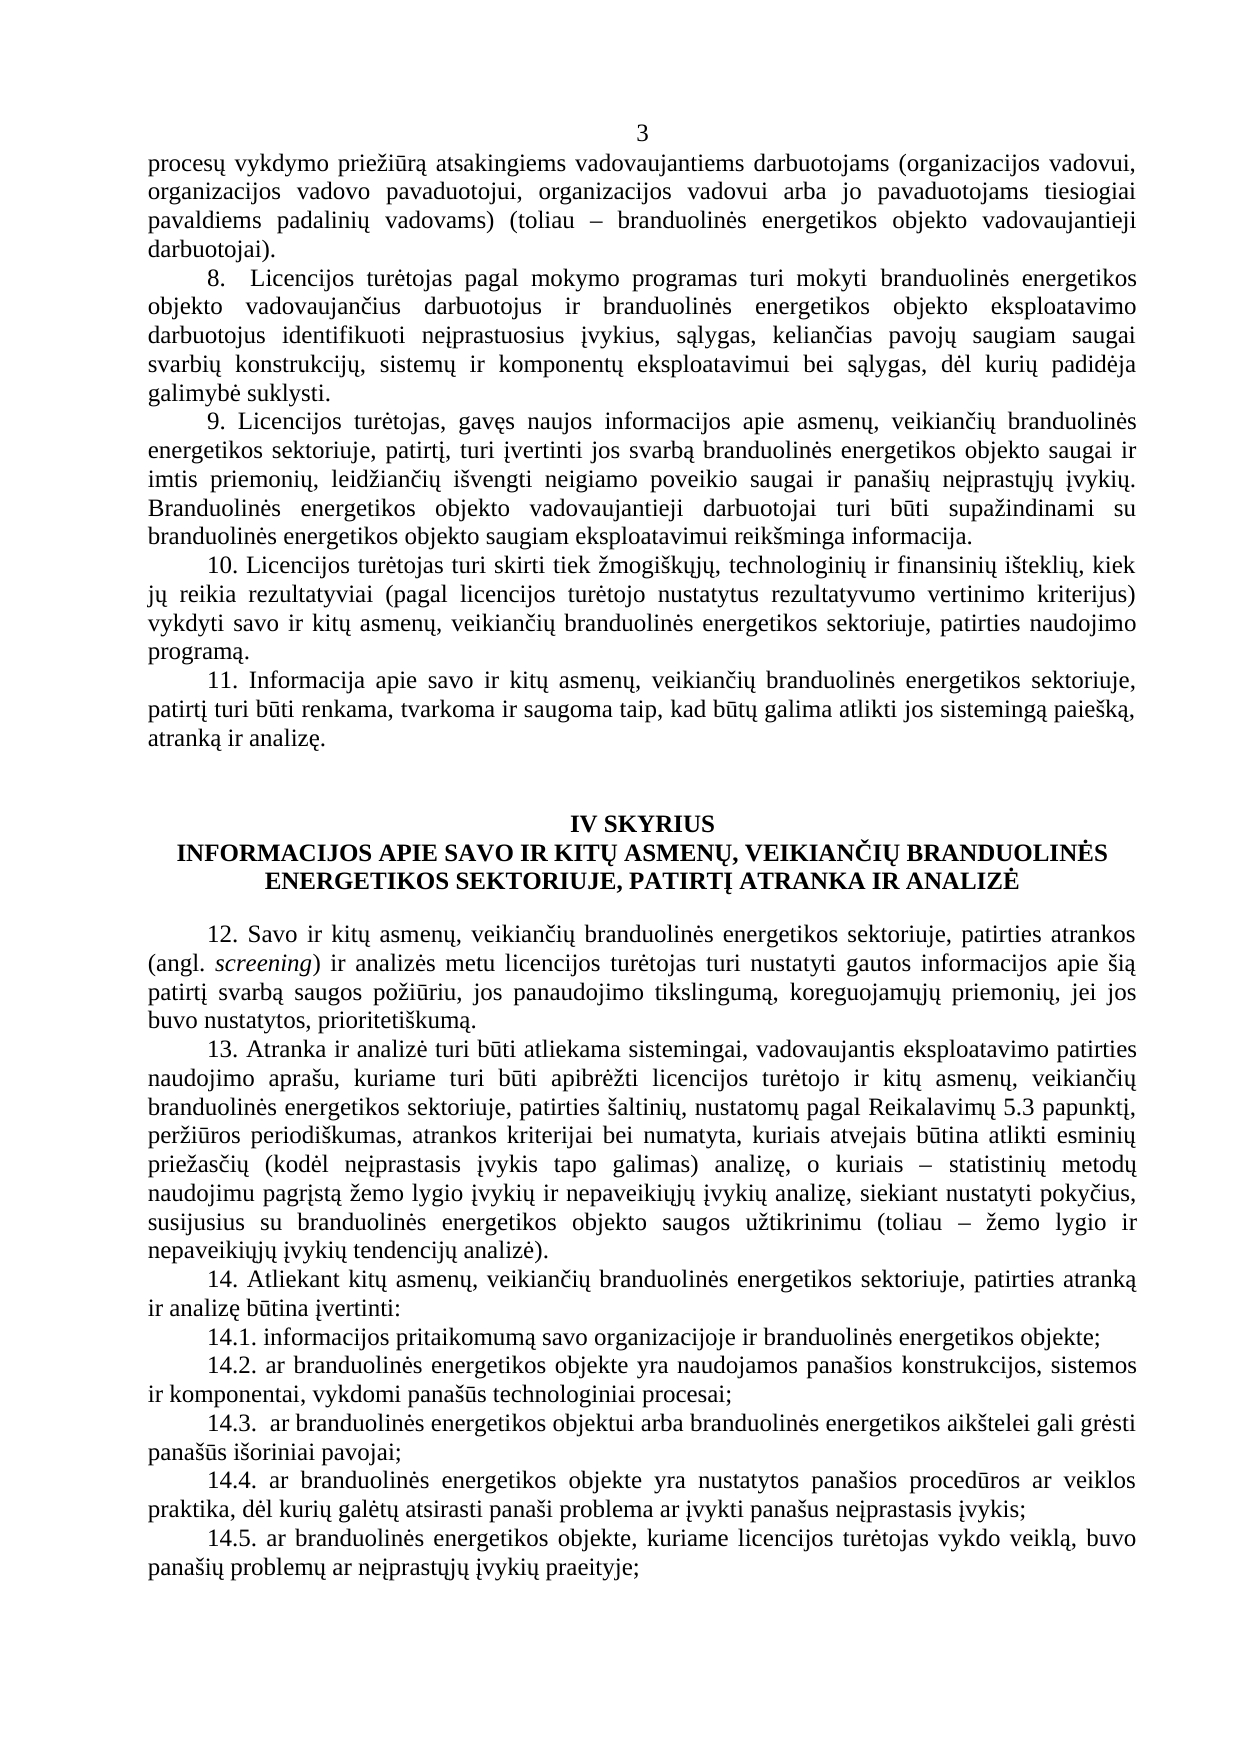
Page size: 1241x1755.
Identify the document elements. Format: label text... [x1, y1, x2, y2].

text procesų vykdymo priežiūrą atsakingiems vadovaujantiems darbuotojams (organizacijos vadovui, organizacijos vadovo pavaduotojui, organizacijos vadovui arba jo pavaduotojams tiesiogiai pavaldiems padalinių vadovams) (toliau – branduolinės energetikos objekto vadovaujantieji darbuotojai). [148, 148, 1137, 263]
text 11. Informacija apie savo ir kitų asmenų, veikiančių branduolinės energetikos sektoriuje, patirtį turi būti renkama, tvarkoma ir saugoma taip, kad būtų galima atlikti jos sistemingą paiešką, atranką ir analizę. [148, 665, 1137, 751]
text 12. Savo ir kitų asmenų, veikiančių branduolinės energetikos sektoriuje, patirties atrankos (angl. screening) ir analizės metu licencijos turėtojas turi nustatyti gautos informacijos apie šią patirtį svarbą saugos požiūriu, jos panaudojimo tikslingumą, koreguojamųjų priemonių, jei jos buvo nustatytos, prioritetiškumą. [148, 919, 1137, 1034]
text 10. Licencijos turėtojas turi skirti tiek žmogiškųjų, technologinių ir finansinių išteklių, kiek jų reikia rezultatyviai (pagal licencijos turėtojo nustatytus rezultatyvumo vertinimo kriterijus) vykdyti savo ir kitų asmenų, veikiančių branduolinės energetikos sektoriuje, patirties naudojimo programą. [148, 550, 1137, 665]
text 14.3. ar branduolinės energetikos objektui arba branduolinės energetikos aikštelei gali grėsti panašūs išoriniai pavojai; [148, 1408, 1137, 1465]
text 14.2. ar branduolinės energetikos objekte yra naudojamos panašios konstrukcijos, sistemos ir komponentai, vykdomi panašūs technologiniai procesai; [148, 1350, 1137, 1408]
text 14.5. ar branduolinės energetikos objekte, kuriame licencijos turėtojas vykdo veiklą, buvo panašių problemų ar neįprastųjų įvykių praeityje; [148, 1523, 1137, 1580]
text 14.4. ar branduolinės energetikos objekte yra nustatytos panašios procedūros ar veiklos praktika, dėl kurių galėtų atsirasti panaši problema ar įvykti panašus neįprastasis įvykis; [148, 1465, 1137, 1523]
text 9. Licencijos turėtojas, gavęs naujos informacijos apie asmenų, veikiančių branduolinės energetikos sektoriuje, patirtį, turi įvertinti jos svarbą branduolinės energetikos objekto saugai ir imtis priemonių, leidžiančių išvengti neigiamo poveikio saugai ir panašių neįprastųjų įvykių. Branduolinės energetikos objekto vadovaujantieji darbuotojai turi būti supažindinami su branduolinės energetikos objekto saugiam eksploatavimui reikšminga informacija. [148, 406, 1137, 550]
text 14. Atliekant kitų asmenų, veikiančių branduolinės energetikos sektoriuje, patirties atranką ir analizę būtina įvertinti: [148, 1264, 1137, 1322]
text IV SKYRIUS INFORMACIJOS APIE SAVO IR KITŲ ASMENŲ, VEIKIANČIŲ BRANDUOLINĖS ENERGETIKOS SEKTORIUJE, PATIRTĮ ATRANKA IR ANALIZĖ [148, 809, 1137, 895]
text 13. Atranka ir analizė turi būti atliekama sistemingai, vadovaujantis eksploatavimo patirties naudojimo aprašu, kuriame turi būti apibrėžti licencijos turėtojo ir kitų asmenų, veikiančių branduolinės energetikos sektoriuje, patirties šaltinių, nustatomų pagal Reikalavimų 5.3 papunktį, peržiūros periodiškumas, atrankos kriterijai bei numatyta, kuriais atvejais būtina atlikti esminių priežasčių (kodėl neįprastasis įvykis tapo galimas) analizę, o kuriais – statistinių metodų naudojimu pagrįstą žemo lygio įvykių ir nepaveikiųjų įvykių analizę, siekiant nustatyti pokyčius, susijusius su branduolinės energetikos objekto saugos užtikrinimu (toliau – žemo lygio ir nepaveikiųjų įvykių tendencijų analizė). [148, 1034, 1137, 1264]
text 14.1. informacijos pritaikomumą savo organizacijoje ir branduolinės energetikos objekte; [148, 1322, 1137, 1350]
text 8. Licencijos turėtojas pagal mokymo programas turi mokyti branduolinės energetikos objekto vadovaujančius darbuotojus ir branduolinės energetikos objekto eksploatavimo darbuotojus identifikuoti neįprastuosius įvykius, sąlygas, keliančias pavojų saugiam saugai svarbių konstrukcijų, sistemų ir komponentų eksploatavimui bei sąlygas, dėl kurių padidėja galimybė suklysti. [148, 263, 1137, 406]
